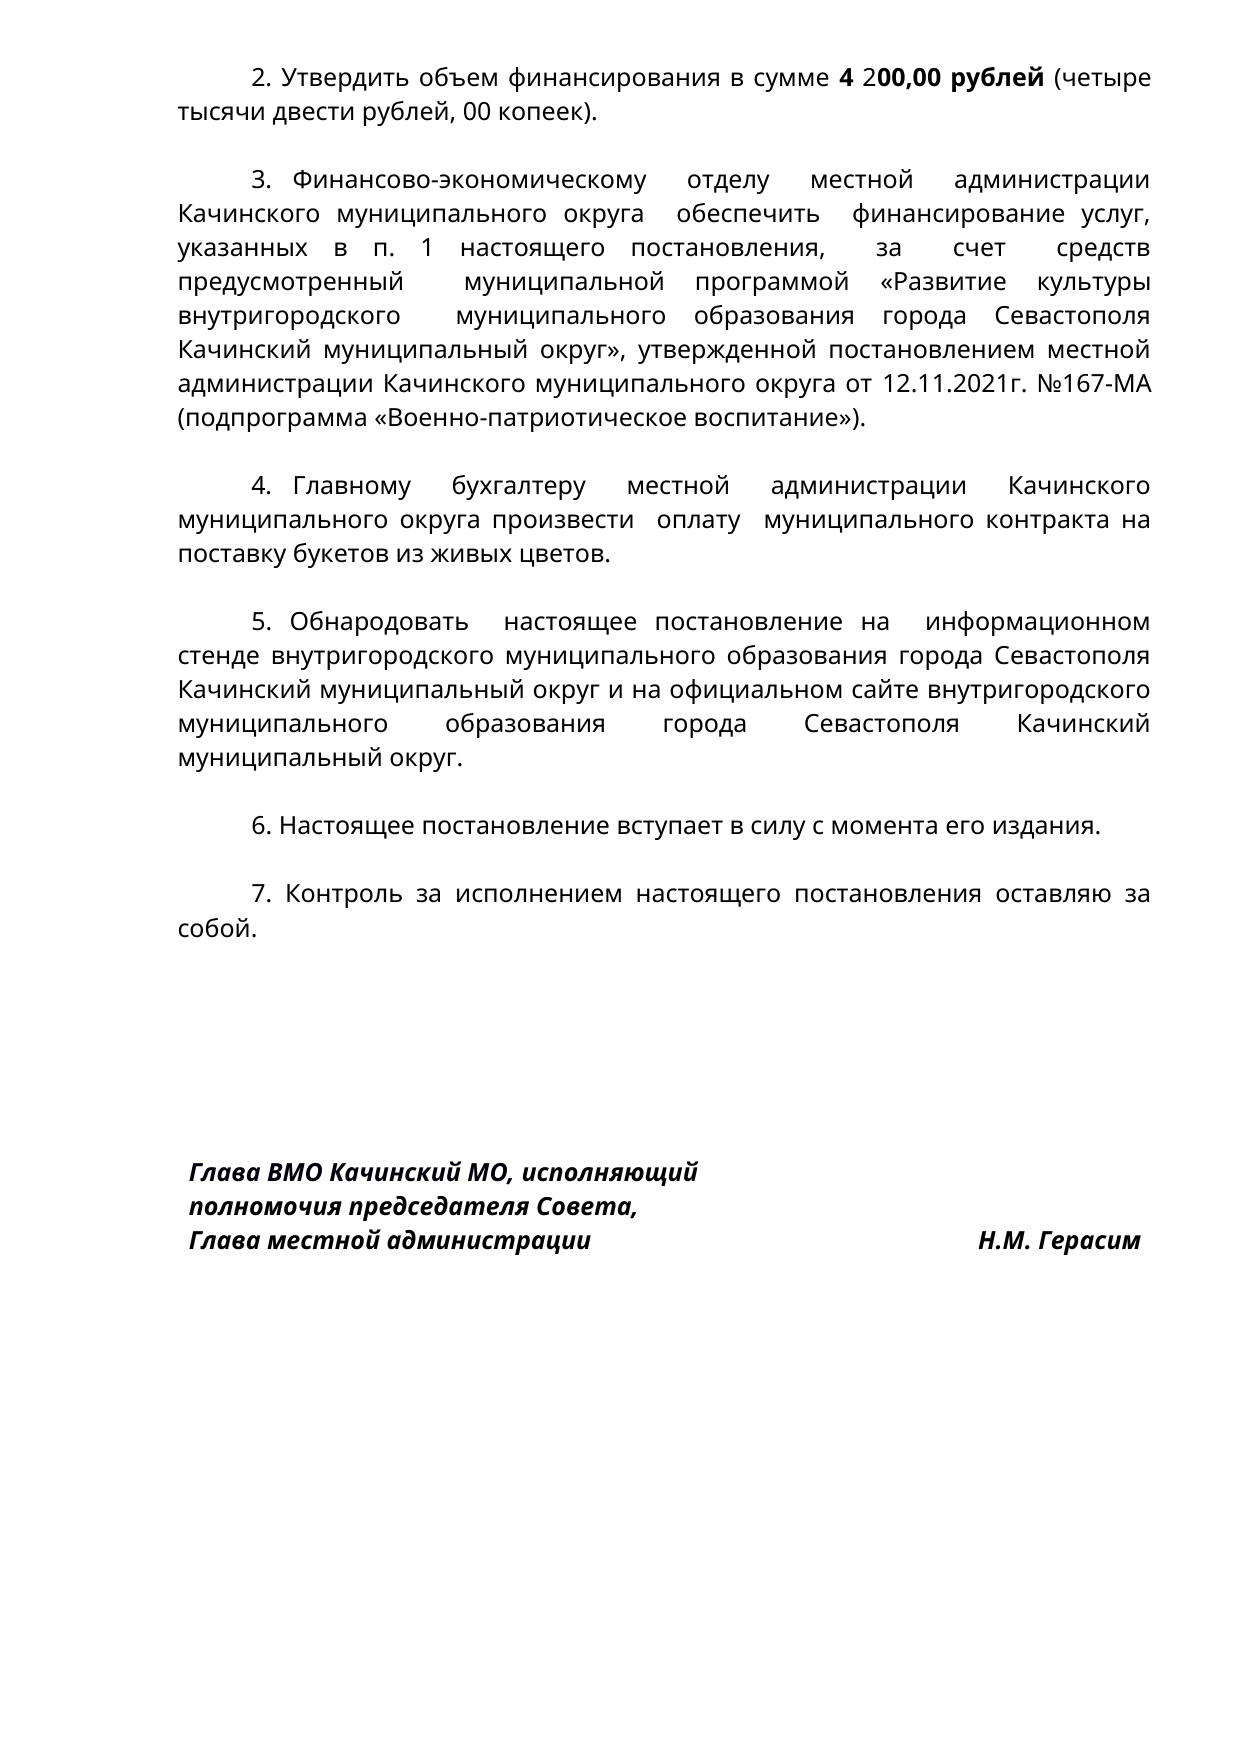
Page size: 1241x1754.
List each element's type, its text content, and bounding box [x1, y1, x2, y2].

text 4. Главному бухгалтеру местной администрации Качинского муниципального округа произвести оплату муниципального контракта на поставку букетов из живых цветов. [177, 467, 1152, 569]
table_header [727, 1149, 889, 1262]
table_header Н.М. Герасим [889, 1149, 1152, 1262]
text 3. Финансово-экономическому отделу местной администрации Качинского муниципального округа обеспечить финансирование услуг, указанных в п. 1 настоящего постановления, за счет средств предусмотренный муниципальной программой «Развитие культуры внутригородского муниципального образования города Севастополя Качинский муниципальный округ», утвержденной постановлением местной администрации Качинского муниципального округа от 12.11.2021г. №167-МА (подпрограмма «Военно-патриотическое воспитание»). [177, 161, 1152, 434]
text 5. Обнародовать настоящее постановление на информационном стенде внутригородского муниципального образования города Севастополя Качинский муниципальный округ и на официальном сайте внутригородского муниципального образования города Севастополя Качинский муниципальный округ. [177, 604, 1152, 774]
text 7. Контроль за исполнением настоящего постановления оставляю за собой. [177, 876, 1152, 944]
table_header Глава ВМО Качинский МО, исполняющий полномочия председателя Совета, Глава местной администрации [177, 1149, 727, 1262]
text 2. Утвердить объем финансирования в сумме 4 200,00 рублей (четыре тысячи двести рублей, 00 копеек). [177, 59, 1152, 127]
text 6. Настоящее постановление вступает в силу с момента его издания. [177, 808, 1152, 842]
